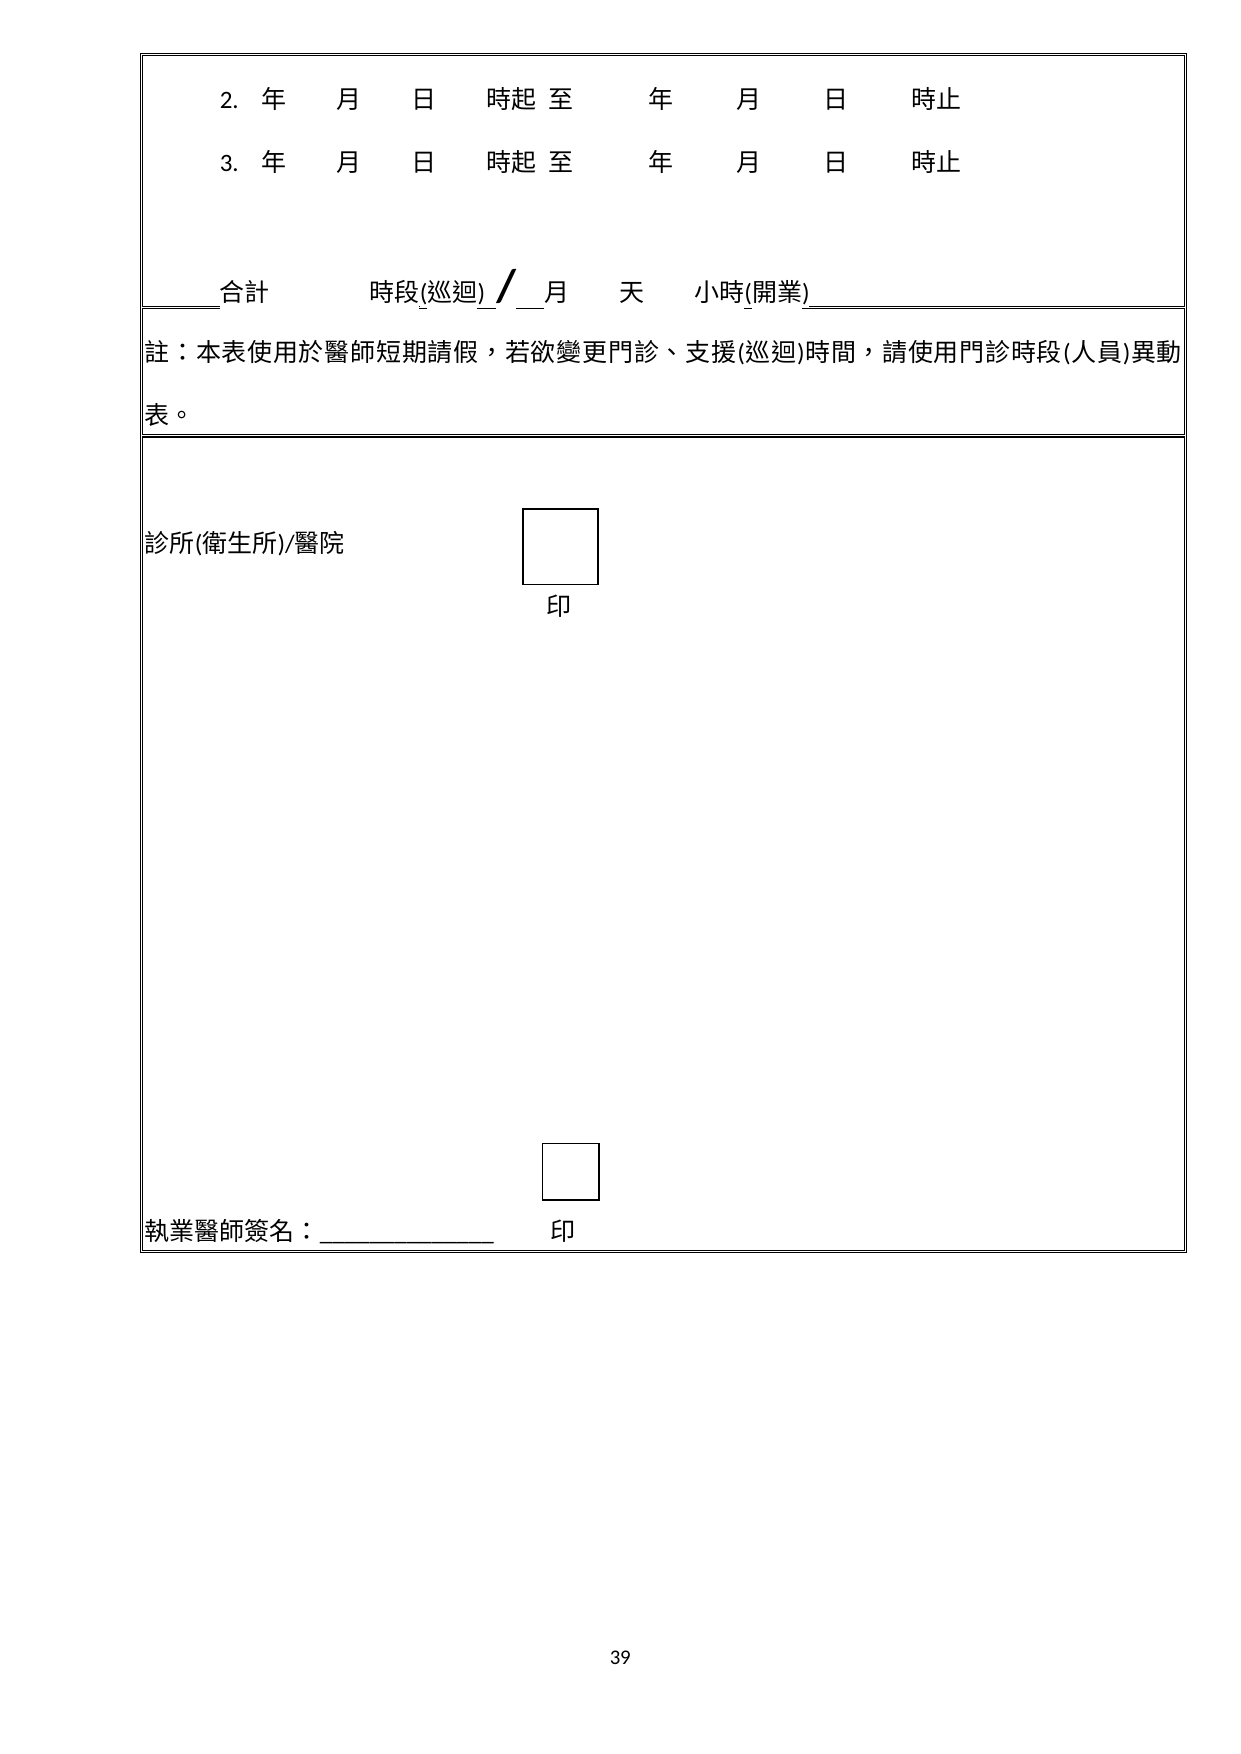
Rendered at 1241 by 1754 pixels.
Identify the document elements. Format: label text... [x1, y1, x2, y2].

table_cell 診所(衛生所)/醫院 印 執業醫師簽名：______________ 印 [143, 438, 1184, 1250]
table_cell 2. 年 月 日 時起 至 年 月 日 時止 3. 年 月 日 時起 至 年 月 日 時止 合計 時段(巡迴) / 月 天 小時(開業) [143, 56, 1184, 306]
table_cell 註：本表使用於醫師短期請假，若欲變更門診、支援(巡迴)時間，請使用門診時段(人員)異動表。 [143, 309, 1184, 434]
